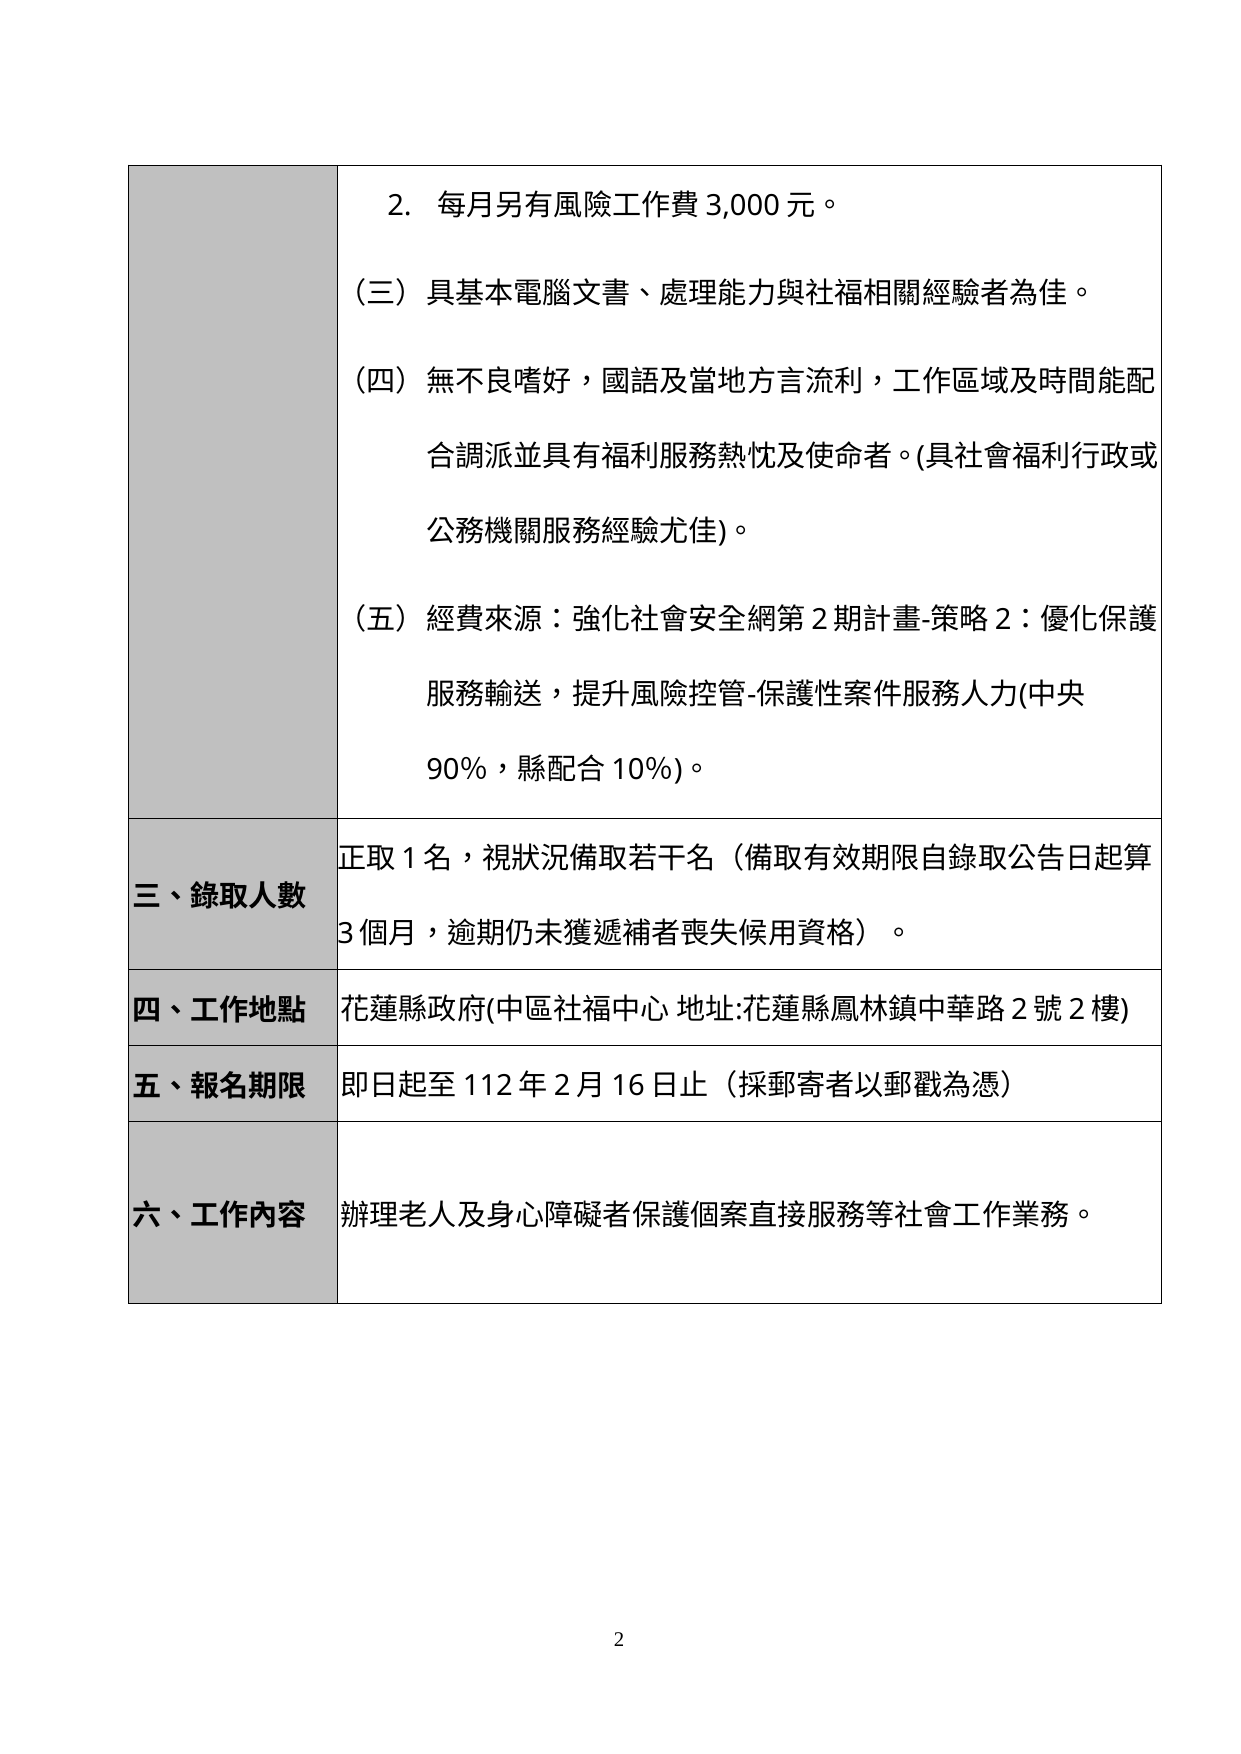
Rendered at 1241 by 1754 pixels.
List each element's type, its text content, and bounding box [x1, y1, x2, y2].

table_cell 正取1名，視狀況備取若干名（備取有效期限自錄取公告日起算3個月，逾期仍未獲遞補者喪失候用資格）。 [338, 819, 1161, 969]
table_cell 三、錄取人數 [129, 819, 337, 969]
table_cell 五、報名期限 [129, 1046, 337, 1121]
table_cell 學經歷應符合下列資格條件之一，依其資格敘薪標準如下： 符合專門職業及技術人員高等考試社會工作師考試規則第5條應考資格規定，並具社會福利直接服務工作經驗滿1年以上，自6等312薪點起薪進用，敘至7等424薪點。 符合專門職業及技術人員高等考試社會工作師考試規則第5條應考資格規定，且具社會工作相關系所碩士以上學歷，並具社會福利直接服務工作經驗滿1年以上，自6等 328薪點起薪進用，敘至7等424薪點。 領有社會工作師證書，並具社會福利直接服務工作經驗滿1年以上，自6等328薪點起薪進用，敘至8等440薪點。 薪資說明: 保護性社工，薪點折合率138.6元。 每月另有風險工作費3,000元。 具基本電腦文書、處理能力與社福相關經驗者為佳。 無不良嗜好，國語及當地方言流利，工作區域及時間能配合調派並具有福利服務熱忱及使命者。(具社會福利行政或公務機關服務經驗尤佳)。 經費來源：強化社會安全網第2期計畫-策略2：優化保護服務輸送，提升風險控管-保護性案件服務人力(中央 90％，縣配合10％)。 [338, 166, 1161, 818]
table_cell 即日起至112年2月16日止（採郵寄者以郵戳為憑） [338, 1046, 1161, 1121]
table_cell 辦理老人及身心障礙者保護個案直接服務等社會工作業務。 [338, 1122, 1161, 1303]
table_cell [129, 166, 337, 818]
table_cell 六、工作內容 [129, 1122, 337, 1303]
table_cell 花蓮縣政府(中區社福中心 地址:花蓮縣鳳林鎮中華路2號2樓) [338, 970, 1161, 1045]
table_cell 四、工作地點 [129, 970, 337, 1045]
